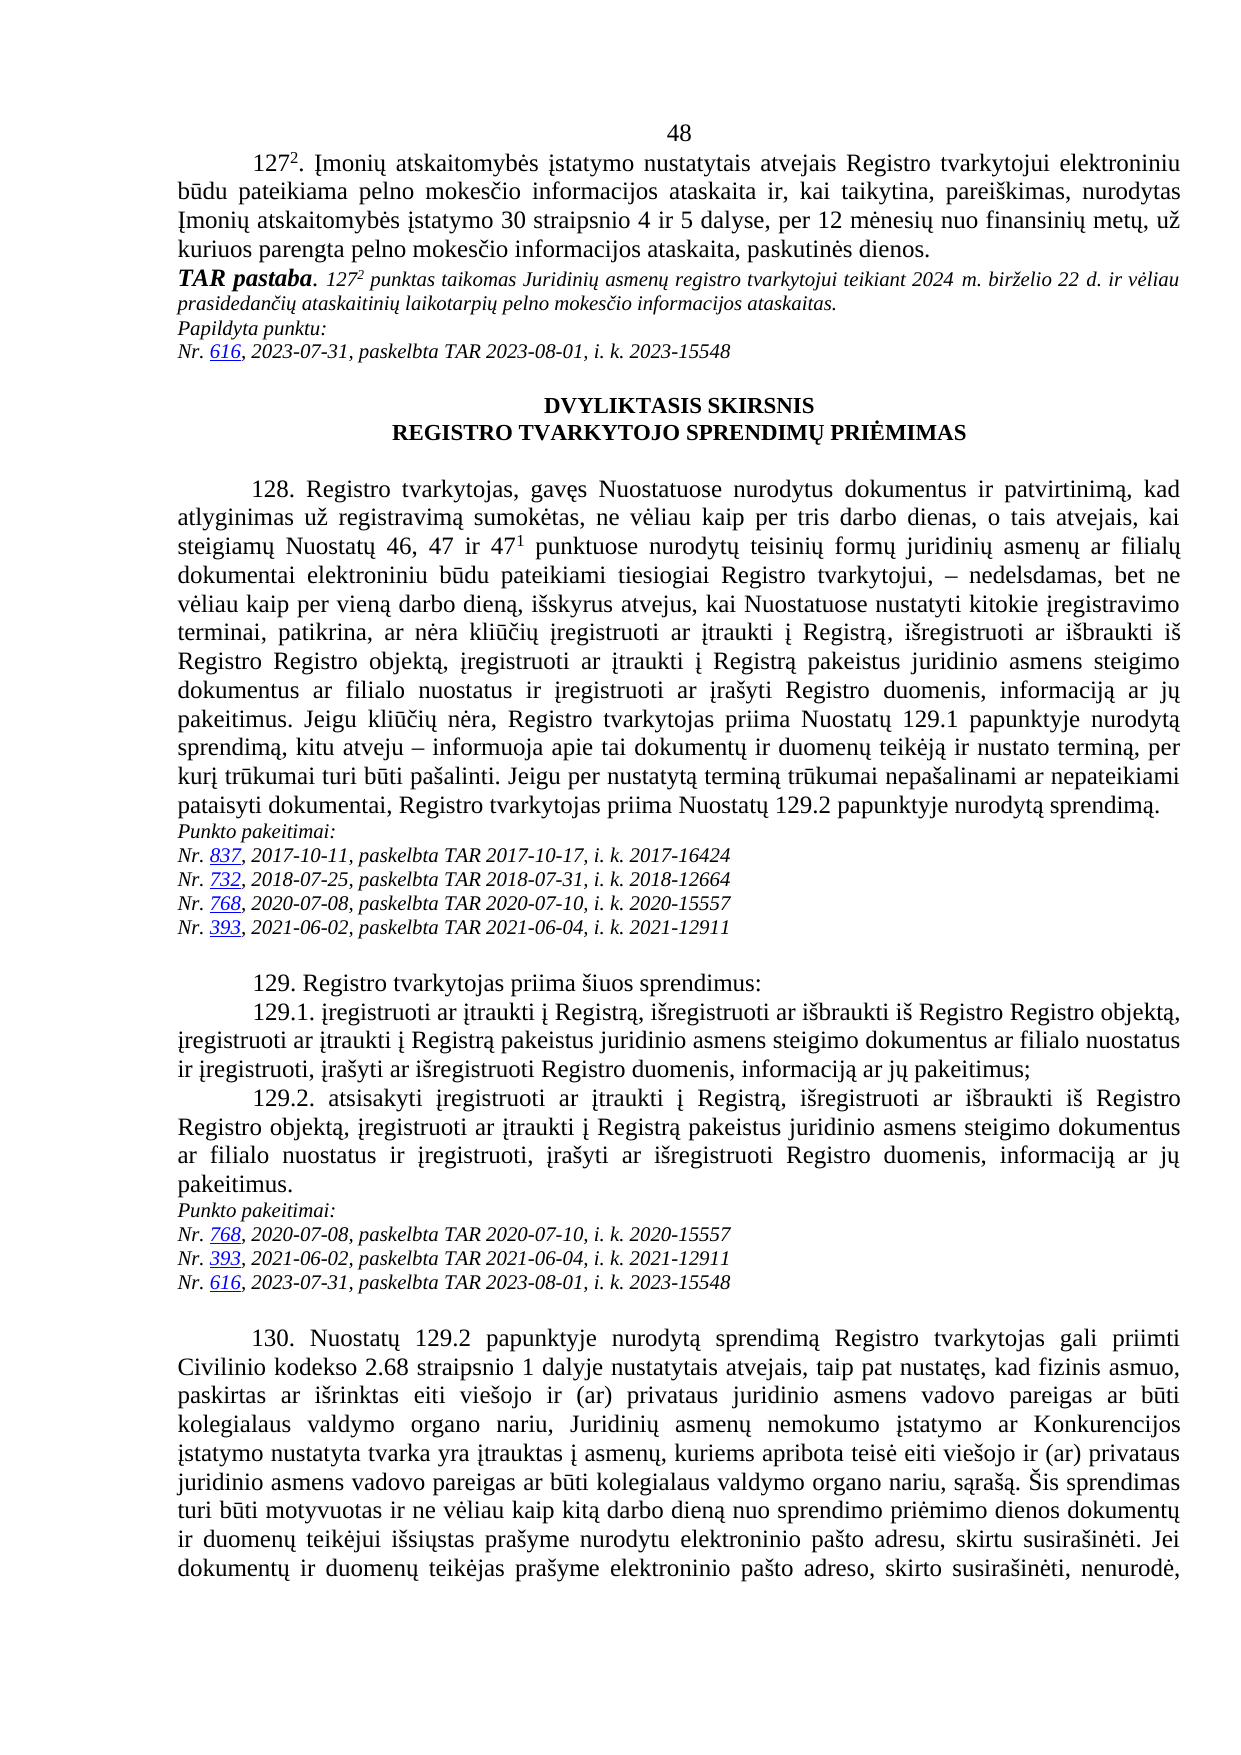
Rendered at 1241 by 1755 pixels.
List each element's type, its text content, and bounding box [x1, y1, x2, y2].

text Nr. 732, 2018-07-25, paskelbta TAR 2018-07-31, i. k. 2018-12664 [177, 867, 1181, 891]
text Nr. 393, 2021-06-02, paskelbta TAR 2021-06-04, i. k. 2021-12911 [177, 915, 1181, 939]
text Punkto pakeitimai: [177, 819, 1181, 843]
text DVYLIKTASIS SKIRSNIS [177, 392, 1181, 419]
text Nr. 768, 2020-07-08, paskelbta TAR 2020-07-10, i. k. 2020-15557 [177, 891, 1181, 915]
text Nr. 616, 2023-07-31, paskelbta TAR 2023-08-01, i. k. 2023-15548 [177, 1270, 1181, 1294]
text 130. Nuostatų 129.2 papunktyje nurodytą sprendimą Registro tvarkytojas gali priimti Civilinio kodekso 2.68 straipsnio 1 dalyje nustatytais atvejais, taip pat nustatęs, kad fizinis asmuo, paskirtas ar išrinktas eiti viešojo ir (ar) privataus juridinio asmens vadovo pareigas ar būti kolegialaus valdymo organo nariu, Juridinių asmenų nemokumo įstatymo ar Konkurencijos įstatymo nustatyta tvarka yra įtrauktas į asmenų, kuriems apribota teisė eiti viešojo ir (ar) privataus juridinio asmens vadovo pareigas ar būti kolegialaus valdymo organo nariu, sąrašą. Šis sprendimas turi būti motyvuotas ir ne vėliau kaip kitą darbo dieną nuo sprendimo priėmimo dienos dokumentų ir duomenų teikėjui išsiųstas prašyme nurodytu elektroninio pašto adresu, skirtu susirašinėti. Jei dokumentų ir duomenų teikėjas prašyme elektroninio pašto adreso, skirto susirašinėti, nenurodė, [177, 1323, 1181, 1582]
text TAR pastaba. 1272 punktas taikomas Juridinių asmenų registro tvarkytojui teikiant 2024 m. birželio 22 d. ir vėliau prasidedančių ataskaitinių laikotarpių pelno mokesčio informacijos ataskaitas. [177, 263, 1181, 315]
text Nr. 616, 2023-07-31, paskelbta TAR 2023-08-01, i. k. 2023-15548 [177, 339, 1181, 363]
text Nr. 768, 2020-07-08, paskelbta TAR 2020-07-10, i. k. 2020-15557 [177, 1222, 1181, 1246]
text REGISTRO TVARKYTOJO SPRENDIMŲ PRIĖMIMAS [177, 419, 1181, 445]
text 1272. Įmonių atskaitomybės įstatymo nustatytais atvejais Registro tvarkytojui elektroniniu būdu pateikiama pelno mokesčio informacijos ataskaita ir, kai taikytina, pareiškimas, nurodytas Įmonių atskaitomybės įstatymo 30 straipsnio 4 ir 5 dalyse, per 12 mėnesių nuo finansinių metų, už kuriuos parengta pelno mokesčio informacijos ataskaita, paskutinės dienos. [177, 148, 1181, 263]
text 129. Registro tvarkytojas priima šiuos sprendimus: [177, 968, 1181, 997]
text 129.1. įregistruoti ar įtraukti į Registrą, išregistruoti ar išbraukti iš Registro Registro objektą, įregistruoti ar įtraukti į Registrą pakeistus juridinio asmens steigimo dokumentus ar filialo nuostatus ir įregistruoti, įrašyti ar išregistruoti Registro duomenis, informaciją ar jų pakeitimus; [177, 997, 1181, 1083]
text Nr. 393, 2021-06-02, paskelbta TAR 2021-06-04, i. k. 2021-12911 [177, 1246, 1181, 1270]
text Papildyta punktu: [177, 315, 1181, 339]
text 129.2. atsisakyti įregistruoti ar įtraukti į Registrą, išregistruoti ar išbraukti iš Registro Registro objektą, įregistruoti ar įtraukti į Registrą pakeistus juridinio asmens steigimo dokumentus ar filialo nuostatus ir įregistruoti, įrašyti ar išregistruoti Registro duomenis, informaciją ar jų pakeitimus. [177, 1083, 1181, 1198]
text Nr. 837, 2017-10-11, paskelbta TAR 2017-10-17, i. k. 2017-16424 [177, 843, 1181, 867]
text 128. Registro tvarkytojas, gavęs Nuostatuose nurodytus dokumentus ir patvirtinimą, kad atlyginimas už registravimą sumokėtas, ne vėliau kaip per tris darbo dienas, o tais atvejais, kai steigiamų Nuostatų 46, 47 ir 471 punktuose nurodytų teisinių formų juridinių asmenų ar filialų dokumentai elektroniniu būdu pateikiami tiesiogiai Registro tvarkytojui, – nedelsdamas, bet ne vėliau kaip per vieną darbo dieną, išskyrus atvejus, kai Nuostatuose nustatyti kitokie įregistravimo terminai, patikrina, ar nėra kliūčių įregistruoti ar įtraukti į Registrą, išregistruoti ar išbraukti iš Registro Registro objektą, įregistruoti ar įtraukti į Registrą pakeistus juridinio asmens steigimo dokumentus ar filialo nuostatus ir įregistruoti ar įrašyti Registro duomenis, informaciją ar jų pakeitimus. Jeigu kliūčių nėra, Registro tvarkytojas priima Nuostatų 129.1 papunktyje nurodytą sprendimą, kitu atveju – informuoja apie tai dokumentų ir duomenų teikėją ir nustato terminą, per kurį trūkumai turi būti pašalinti. Jeigu per nustatytą terminą trūkumai nepašalinami ar nepateikiami pataisyti dokumentai, Registro tvarkytojas priima Nuostatų 129.2 papunktyje nurodytą sprendimą. [177, 474, 1181, 819]
text Punkto pakeitimai: [177, 1198, 1181, 1222]
